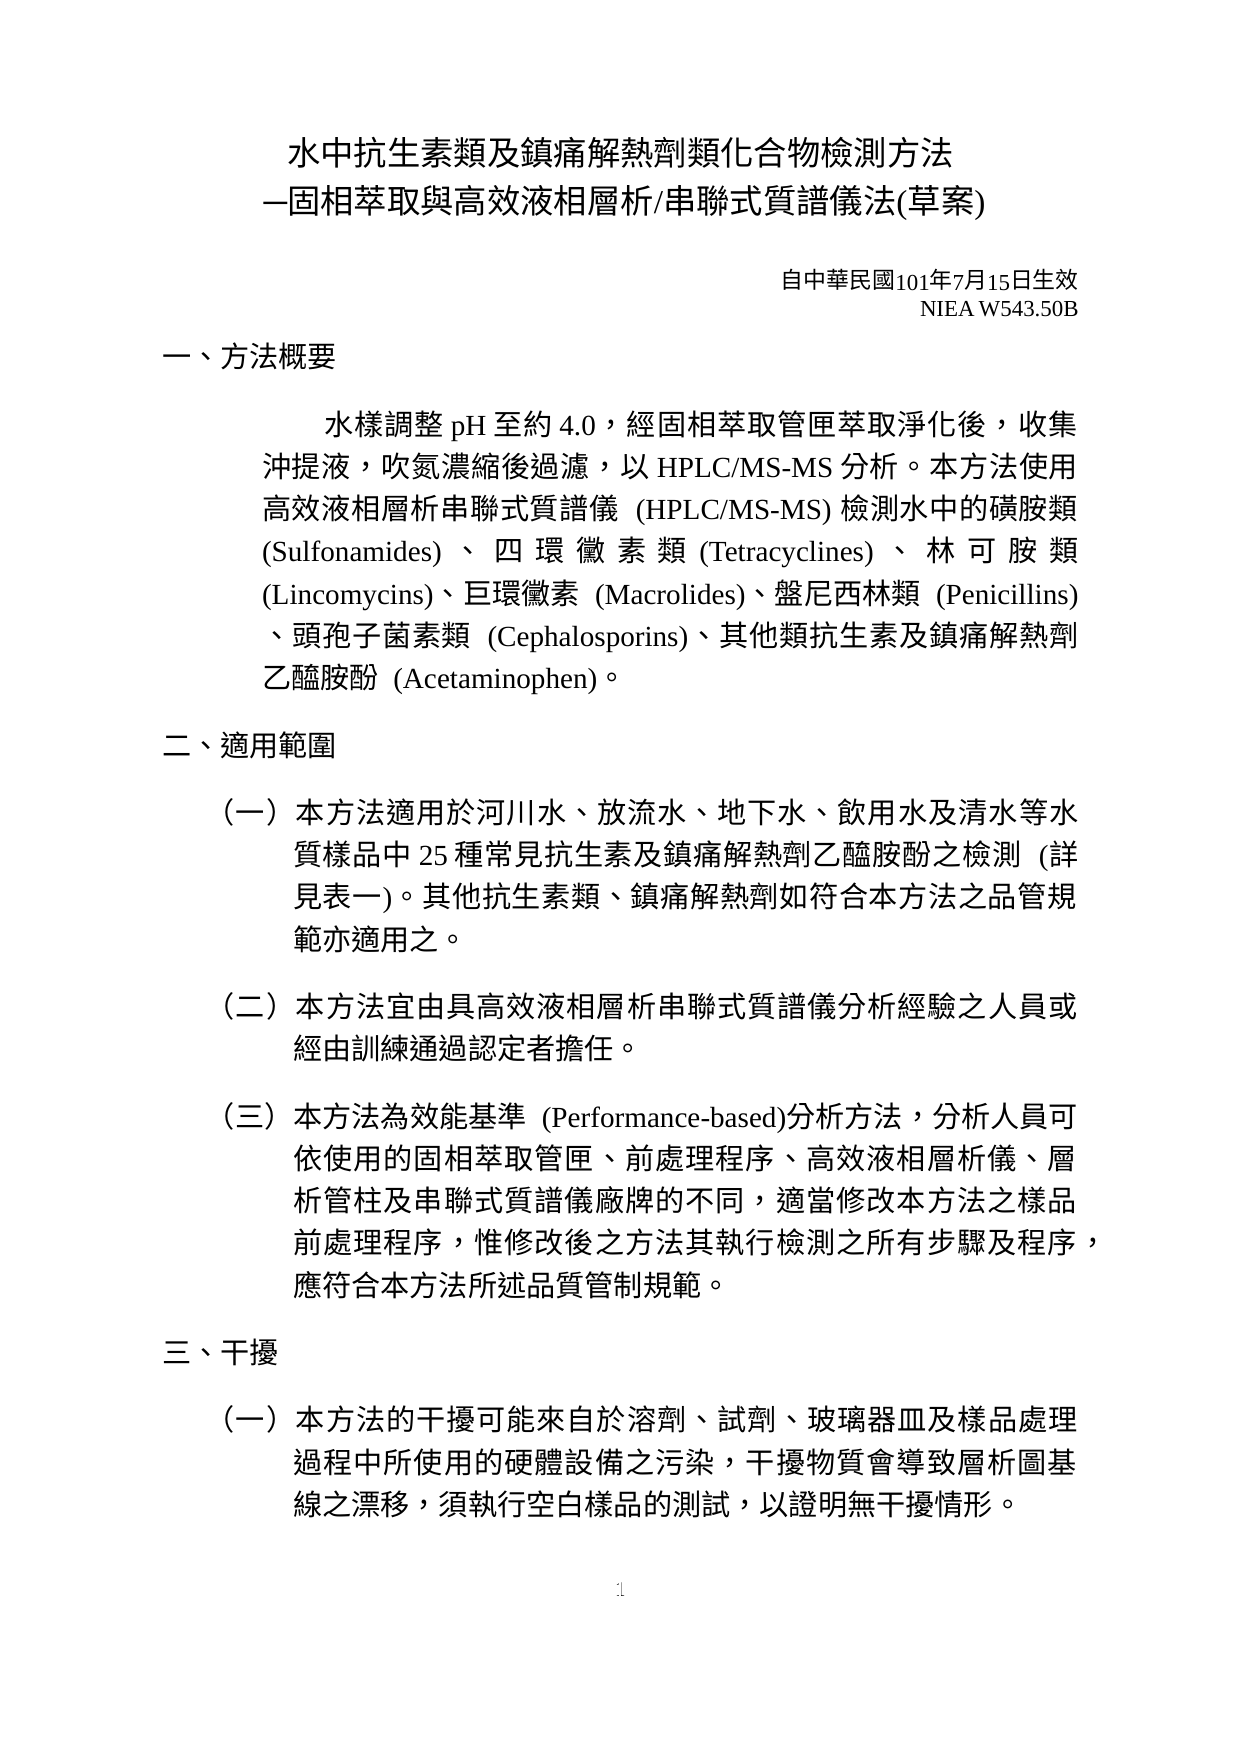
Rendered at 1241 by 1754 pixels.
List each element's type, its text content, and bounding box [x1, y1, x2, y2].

text 自中華民國101年7月15日生效 [162, 262, 1078, 295]
text （三）本方法為效能基準 (Performance-based)分析方法，分析人員可依使用的固相萃取管匣、前處理程序、高效液相層析儀、層析管柱及串聯式質譜儀廠牌的不同，適當修改本方法之樣品前處理程序，惟修改後之方法其執行檢測之所有步驟及程序，應符合本方法所述品質管制規範。 [206, 1093, 1078, 1305]
text 三、干擾 [162, 1330, 1078, 1372]
text NIEA W543.50B [162, 295, 1078, 321]
text 水樣調整pH至約4.0，經固相萃取管匣萃取淨化後，收集沖提液，吹氮濃縮後過濾，以HPLC/MS-MS分析。本方法使用高效液相層析串聯式質譜儀 (HPLC/MS-MS) 檢測水中的磺胺類 (Sulfonamides)、四環黴素類(Tetracyclines)、林可胺類 (Lincomycins)、巨環黴素 (Macrolides)、盤尼西林類 (Penicillins) 、頭孢子菌素類 (Cephalosporins)、其他類抗生素及鎮痛解熱劑乙醯胺酚 (Acetaminophen)。 [262, 401, 1078, 697]
text 一、方法概要 [162, 334, 1078, 376]
text 水中抗生素類及鎮痛解熱劑類化合物檢測方法 ─固相萃取與高效液相層析/串聯式質譜儀法(草案) [162, 126, 1078, 223]
text （一）本方法的干擾可能來自於溶劑、試劑、玻璃器皿及樣品處理過程中所使用的硬體設備之污染，干擾物質會導致層析圖基線之漂移，須執行空白樣品的測試，以證明無干擾情形。 [206, 1397, 1078, 1524]
text （一）本方法適用於河川水、放流水、地下水、飲用水及清水等水質樣品中25種常見抗生素及鎮痛解熱劑乙醯胺酚之檢測 (詳見表一)。其他抗生素類、鎮痛解熱劑如符合本方法之品管規範亦適用之。 [206, 789, 1078, 959]
text 二、適用範圍 [162, 722, 1078, 764]
text （二）本方法宜由具高效液相層析串聯式質譜儀分析經驗之人員或經由訓練通過認定者擔任。 [206, 984, 1078, 1068]
